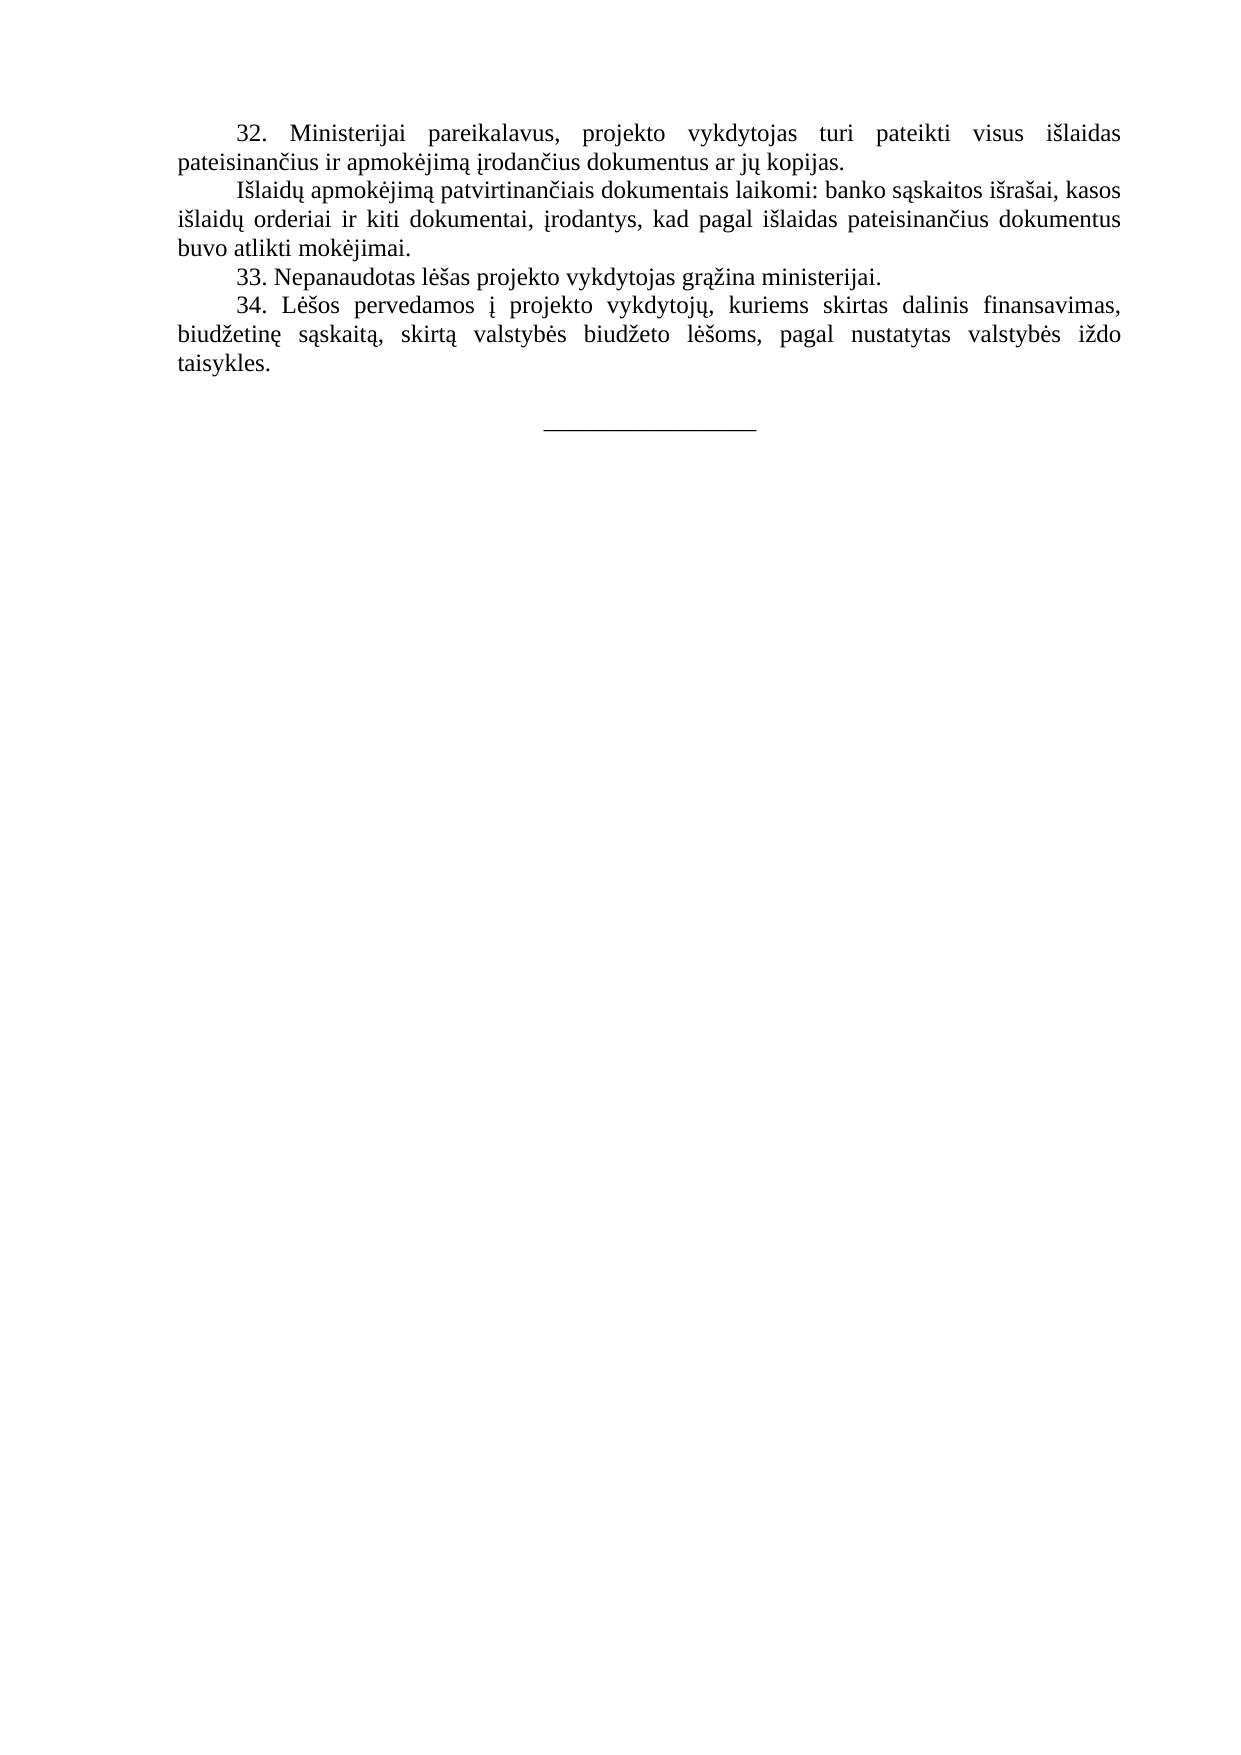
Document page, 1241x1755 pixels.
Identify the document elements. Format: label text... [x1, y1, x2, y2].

text Išlaidų apmokėjimą patvirtinančiais dokumentais laikomi: banko sąskaitos išrašai, kasos išlaidų orderiai ir kiti dokumentai, įrodantys, kad pagal išlaidas pateisinančius dokumentus buvo atlikti mokėjimai. [177, 176, 1122, 262]
text 34. Lėšos pervedamos į projekto vykdytojų, kuriems skirtas dalinis finansavimas, biudžetinę sąskaitą, skirtą valstybės biudžeto lėšoms, pagal nustatytas valstybės iždo taisykles. [177, 291, 1122, 377]
text _________________ [177, 406, 1122, 434]
text 32. Ministerijai pareikalavus, projekto vykdytojas turi pateikti visus išlaidas pateisinančius ir apmokėjimą įrodančius dokumentus ar jų kopijas. [177, 118, 1122, 176]
text 33. Nepanaudotas lėšas projekto vykdytojas grąžina ministerijai. [177, 262, 1122, 291]
